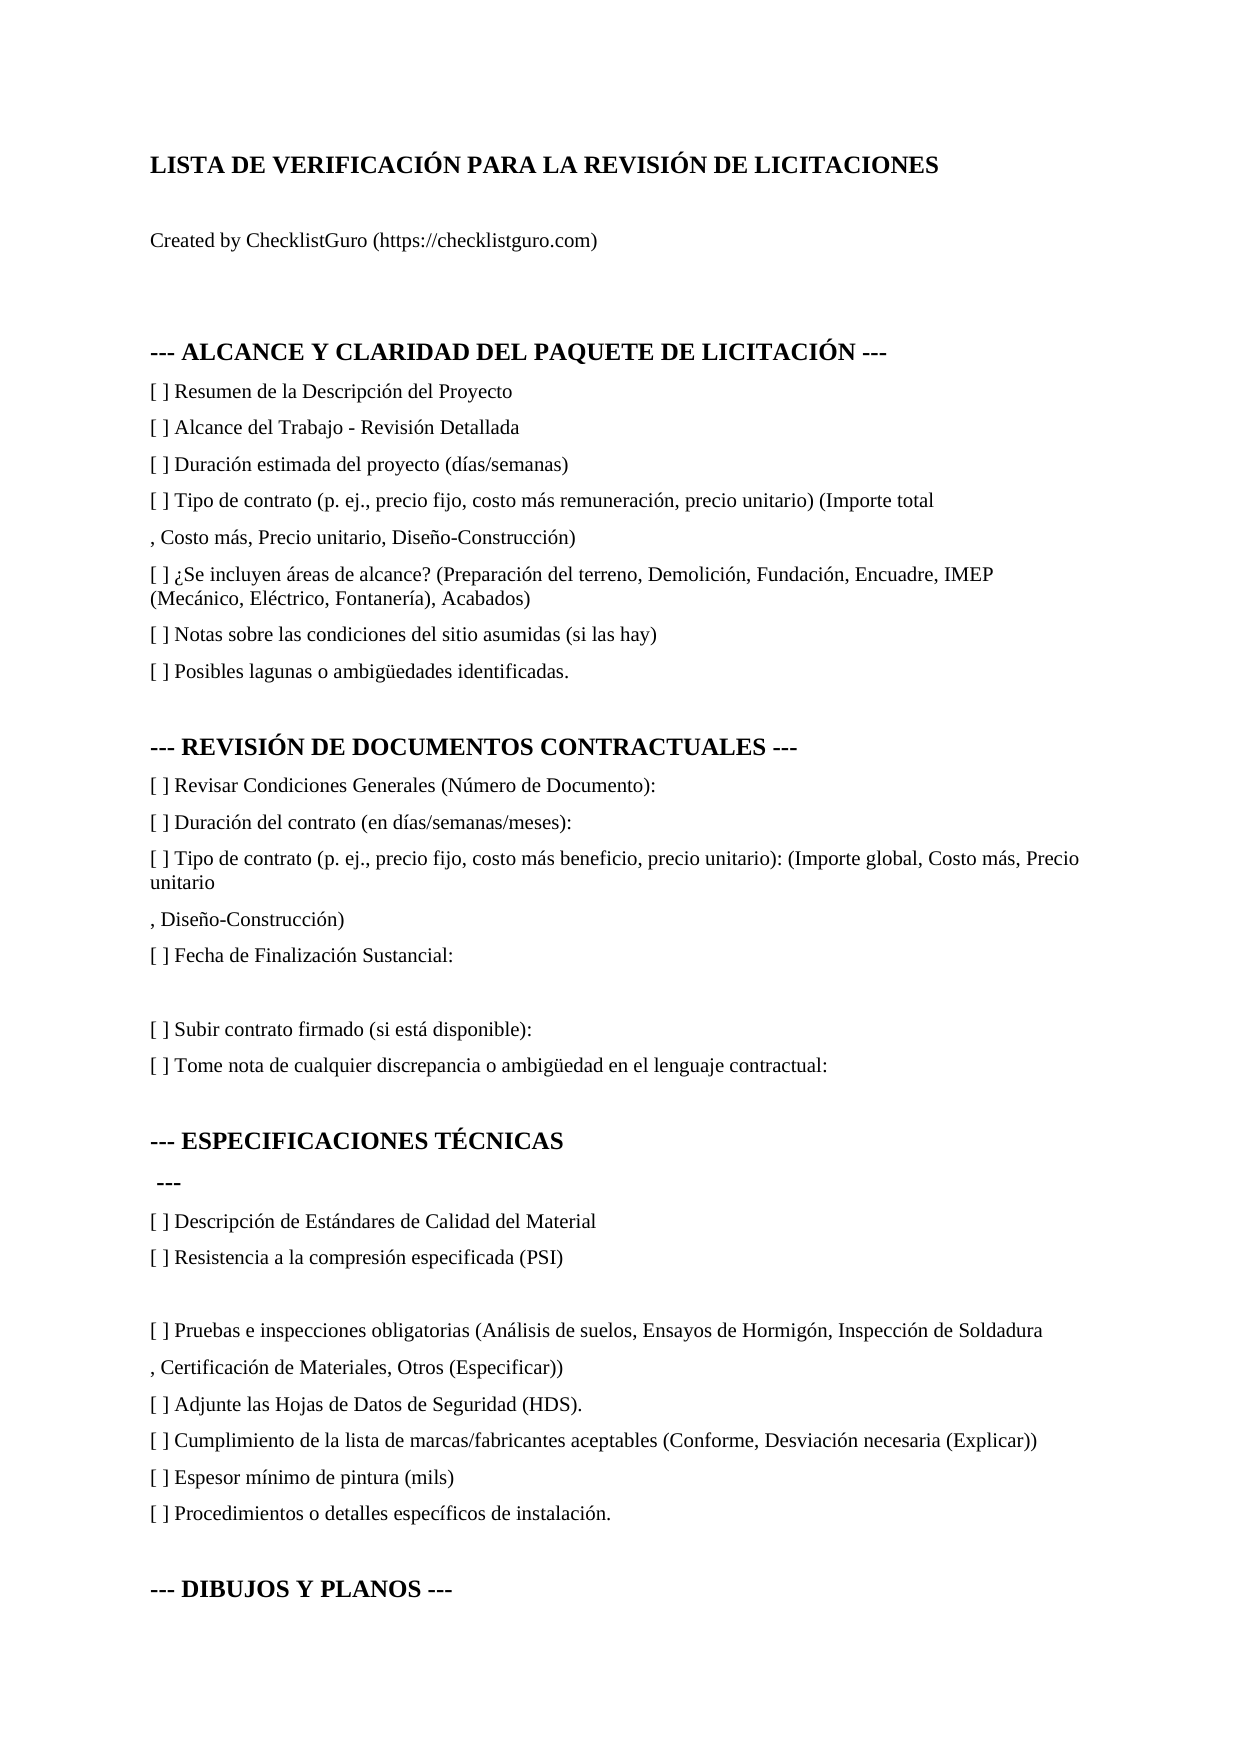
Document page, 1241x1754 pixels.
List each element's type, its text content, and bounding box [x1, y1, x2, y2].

text [ ] Tome nota de cualquier discrepancia o ambigüedad en el lenguaje contractual: [150, 1053, 1090, 1077]
text [ ] Espesor mínimo de pintura (mils) [150, 1465, 1090, 1489]
text --- ALCANCE Y CLARIDAD DEL PAQUETE DE LICITACIÓN --- [150, 337, 1090, 366]
text , Certificación de Materiales, Otros (Especificar)) [150, 1355, 1090, 1379]
text [ ] Resistencia a la compresión especificada (PSI) [150, 1245, 1090, 1269]
text [ ] Tipo de contrato (p. ej., precio fijo, costo más beneficio, precio unitario): (Importe global, Costo más, Precio unitario [150, 846, 1090, 894]
text [ ] Fecha de Finalización Sustancial: [150, 943, 1090, 967]
text [ ] Revisar Condiciones Generales (Número de Documento): [150, 773, 1090, 797]
text LISTA DE VERIFICACIÓN PARA LA REVISIÓN DE LICITACIONES [150, 150, 1090, 179]
text [ ] Tipo de contrato (p. ej., precio fijo, costo más remuneración, precio unitario) (Importe total [150, 488, 1090, 512]
text --- REVISIÓN DE DOCUMENTOS CONTRACTUALES --- [150, 732, 1090, 761]
text [ ] ¿Se incluyen áreas de alcance? (Preparación del terreno, Demolición, Fundación, Encuadre, IMEP (Mecánico, Eléctrico, Fontanería), Acabados) [150, 562, 1090, 610]
text , Diseño-Construcción) [150, 907, 1090, 931]
text [ ] Duración estimada del proyecto (días/semanas) [150, 452, 1090, 476]
text [ ] Notas sobre las condiciones del sitio asumidas (si las hay) [150, 622, 1090, 646]
text , Costo más, Precio unitario, Diseño-Construcción) [150, 525, 1090, 549]
text [ ] Posibles lagunas o ambigüedades identificadas. [150, 659, 1090, 683]
text [ ] Cumplimiento de la lista de marcas/fabricantes aceptables (Conforme, Desviación necesaria (Explicar)) [150, 1428, 1090, 1452]
text [ ] Subir contrato firmado (si está disponible): [150, 1017, 1090, 1041]
text [ ] Alcance del Trabajo - Revisión Detallada [150, 415, 1090, 439]
text [ ] Pruebas e inspecciones obligatorias (Análisis de suelos, Ensayos de Hormigón, Inspección de Soldadura [150, 1318, 1090, 1342]
text [ ] Resumen de la Descripción del Proyecto [150, 379, 1090, 403]
text [ ] Procedimientos o detalles específicos de instalación. [150, 1501, 1090, 1525]
text [ ] Descripción de Estándares de Calidad del Material [150, 1209, 1090, 1233]
text --- [150, 1167, 1090, 1196]
text [ ] Duración del contrato (en días/semanas/meses): [150, 810, 1090, 834]
text --- ESPECIFICACIONES TÉCNICAS [150, 1126, 1090, 1155]
text [ ] Adjunte las Hojas de Datos de Seguridad (HDS). [150, 1392, 1090, 1416]
text Created by ChecklistGuro (https://checklistguro.com) [150, 228, 1090, 252]
text --- DIBUJOS Y PLANOS --- [150, 1574, 1090, 1603]
